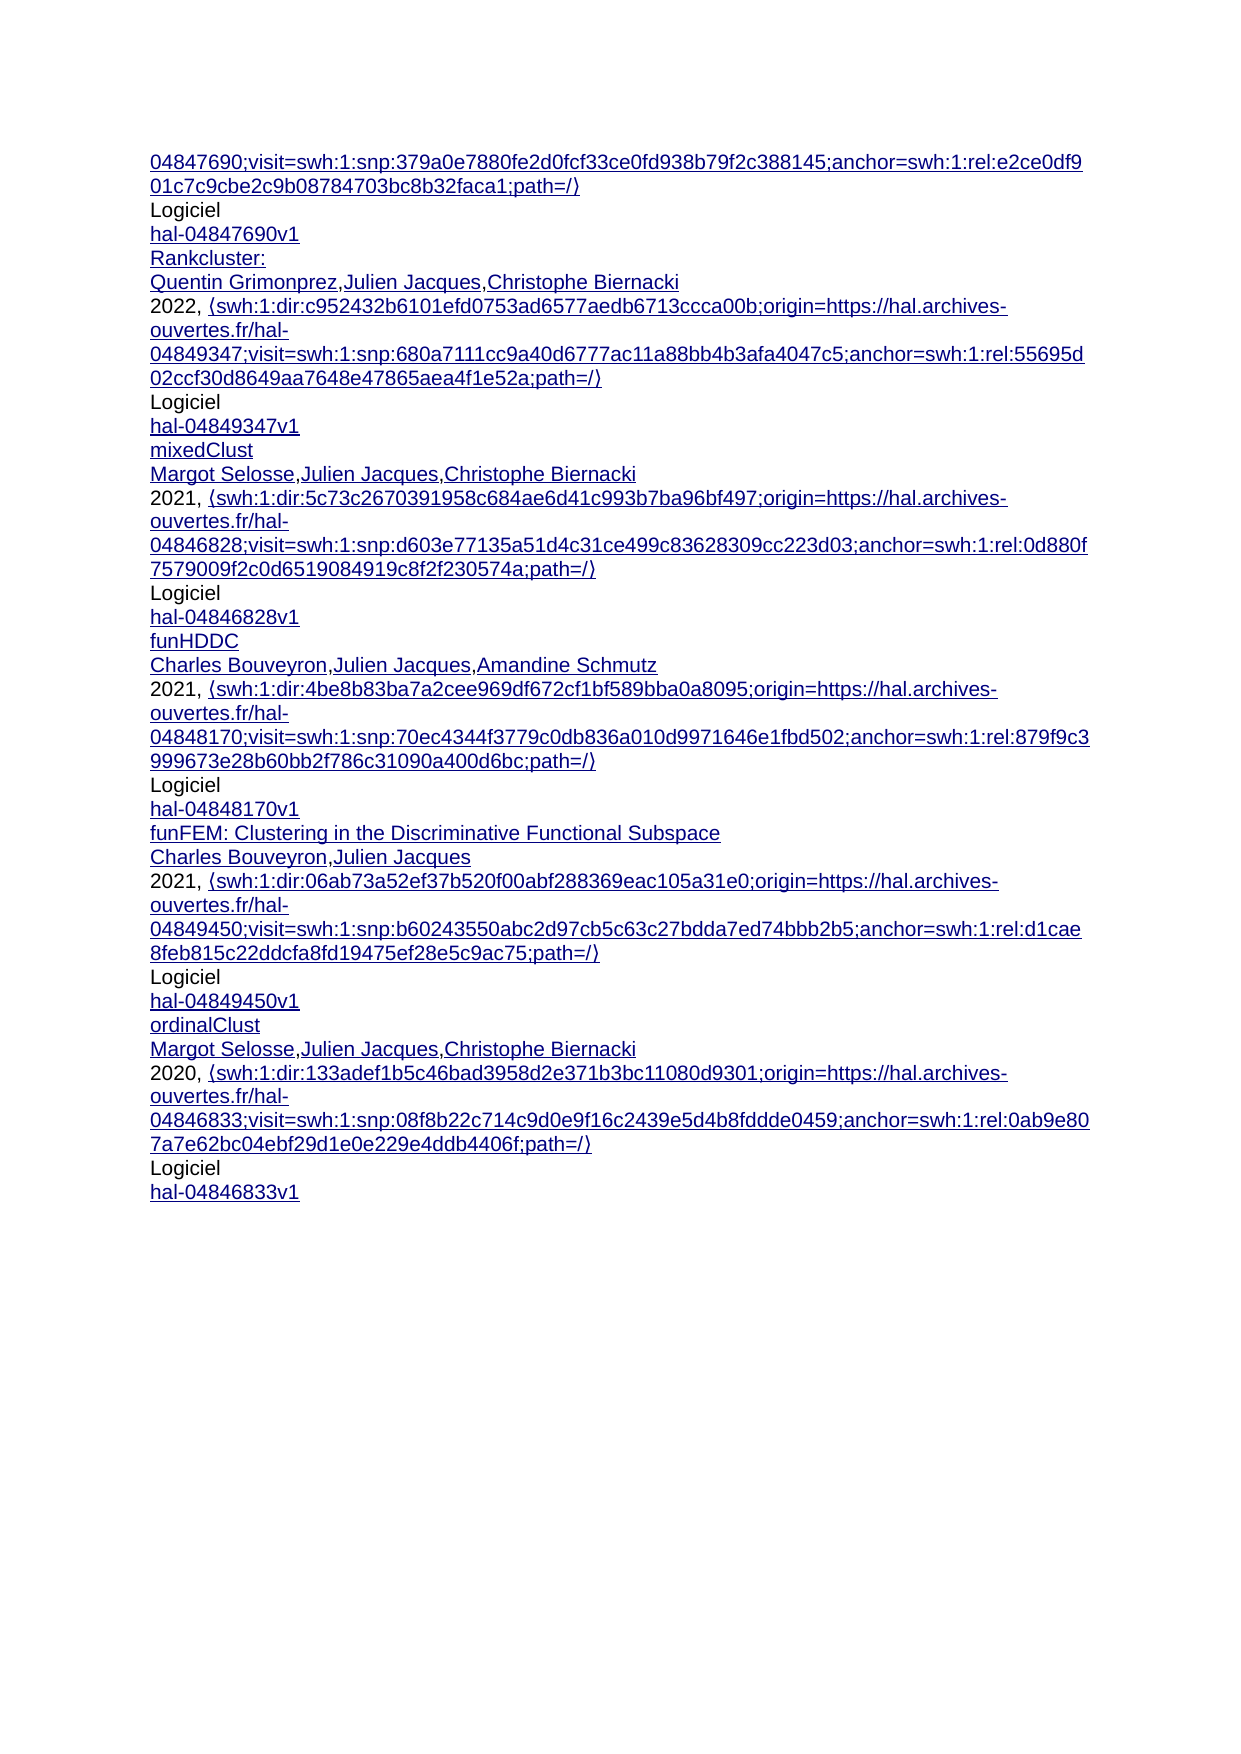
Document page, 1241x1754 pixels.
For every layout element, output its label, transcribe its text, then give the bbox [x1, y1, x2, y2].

table_cell funFEM: Clustering in the Discriminative Functional Subspace Charles Bouveyron,Julien Jacques 2021, ⟨swh:1:dir:06ab73a52ef37b520f00abf288369eac105a31e0;origin=https://hal.archives-ouvertes.fr/hal-04849450;visit=swh:1:snp:b60243550abc2d97cb5c63c27bdda7ed74bbb2b5;anchor=swh:1:rel:d1cae8feb815c22ddcfa8fd19475ef28e5c9ac75;path=/⟩ Logiciel hal-04849450v1 [150, 821, 1090, 1012]
table_cell ordinalClust Margot Selosse,Julien Jacques,Christophe Biernacki 2020, ⟨swh:1:dir:133adef1b5c46bad3958d2e371b3bc11080d9301;origin=https://hal.archives-ouvertes.fr/hal-04846833;visit=swh:1:snp:08f8b22c714c9d0e9f16c2439e5d4b8fddde0459;anchor=swh:1:rel:0ab9e80 [150, 1013, 1090, 1129]
table_cell funHDDC Charles Bouveyron,Julien Jacques,Amandine Schmutz 2021, ⟨swh:1:dir:4be8b83ba7a2cee969df672cf1bf589bba0a8095;origin=https://hal.archives-ouvertes.fr/hal-04848170;visit=swh:1:snp:70ec4344f3779c0db836a010d9971646e1fbd502;anchor=swh:1:rel:879f9c3 [150, 629, 1090, 746]
table_cell Rankcluster: Quentin Grimonprez,Julien Jacques,Christophe Biernacki 2022, ⟨swh:1:dir:c952432b6101efd0753ad6577aedb6713ccca00b;origin=https://hal.archives-ouvertes.fr/hal-04849347;visit=swh:1:snp:680a7111cc9a40d6777ac11a88bb4b3afa4047c5;anchor=swh:1:rel:55695d02ccf30d8649aa7648e47865aea4f1e52a;path=/⟩ Logiciel hal-04849347v1 [150, 246, 1090, 437]
table_cell 999673e28b60bb2f786c31090a400d6bc;path=/⟩ Logiciel hal-04848170v1 [150, 747, 1090, 821]
table_cell 7a7e62bc04ebf29d1e0e229e4ddb4406f;path=/⟩ Logiciel hal-04846833v1 [150, 1130, 1090, 1204]
table_cell Model-Based Co-Clustering of Functional Data Charles Bouveyron,Julien Jacques,Amandine Schmutz 2022, ⟨swh:1:dir:0eab93e23e6bb95c94c6c14c3ebd3bd0a81bf478;origin=https://hal.archives-ouvertes.fr/hal-04847690;visit=swh:1:snp:379a0e7880fe2d0fcf33ce0fd938b79f2c388145;anchor=swh:1:rel:e2ce0df901c7c9cbe2c9b08784703bc8b32faca1;path=/⟩ Logiciel hal-04847690v1 [150, 150, 1090, 246]
table_cell mixedClust Margot Selosse,Julien Jacques,Christophe Biernacki 2021, ⟨swh:1:dir:5c73c2670391958c684ae6d41c993b7ba96bf497;origin=https://hal.archives-ouvertes.fr/hal-04846828;visit=swh:1:snp:d603e77135a51d4c31ce499c83628309cc223d03;anchor=swh:1:rel:0d880f7579009f2c0d6519084919c8f2f230574a;path=/⟩ Logiciel hal-04846828v1 [150, 438, 1090, 629]
